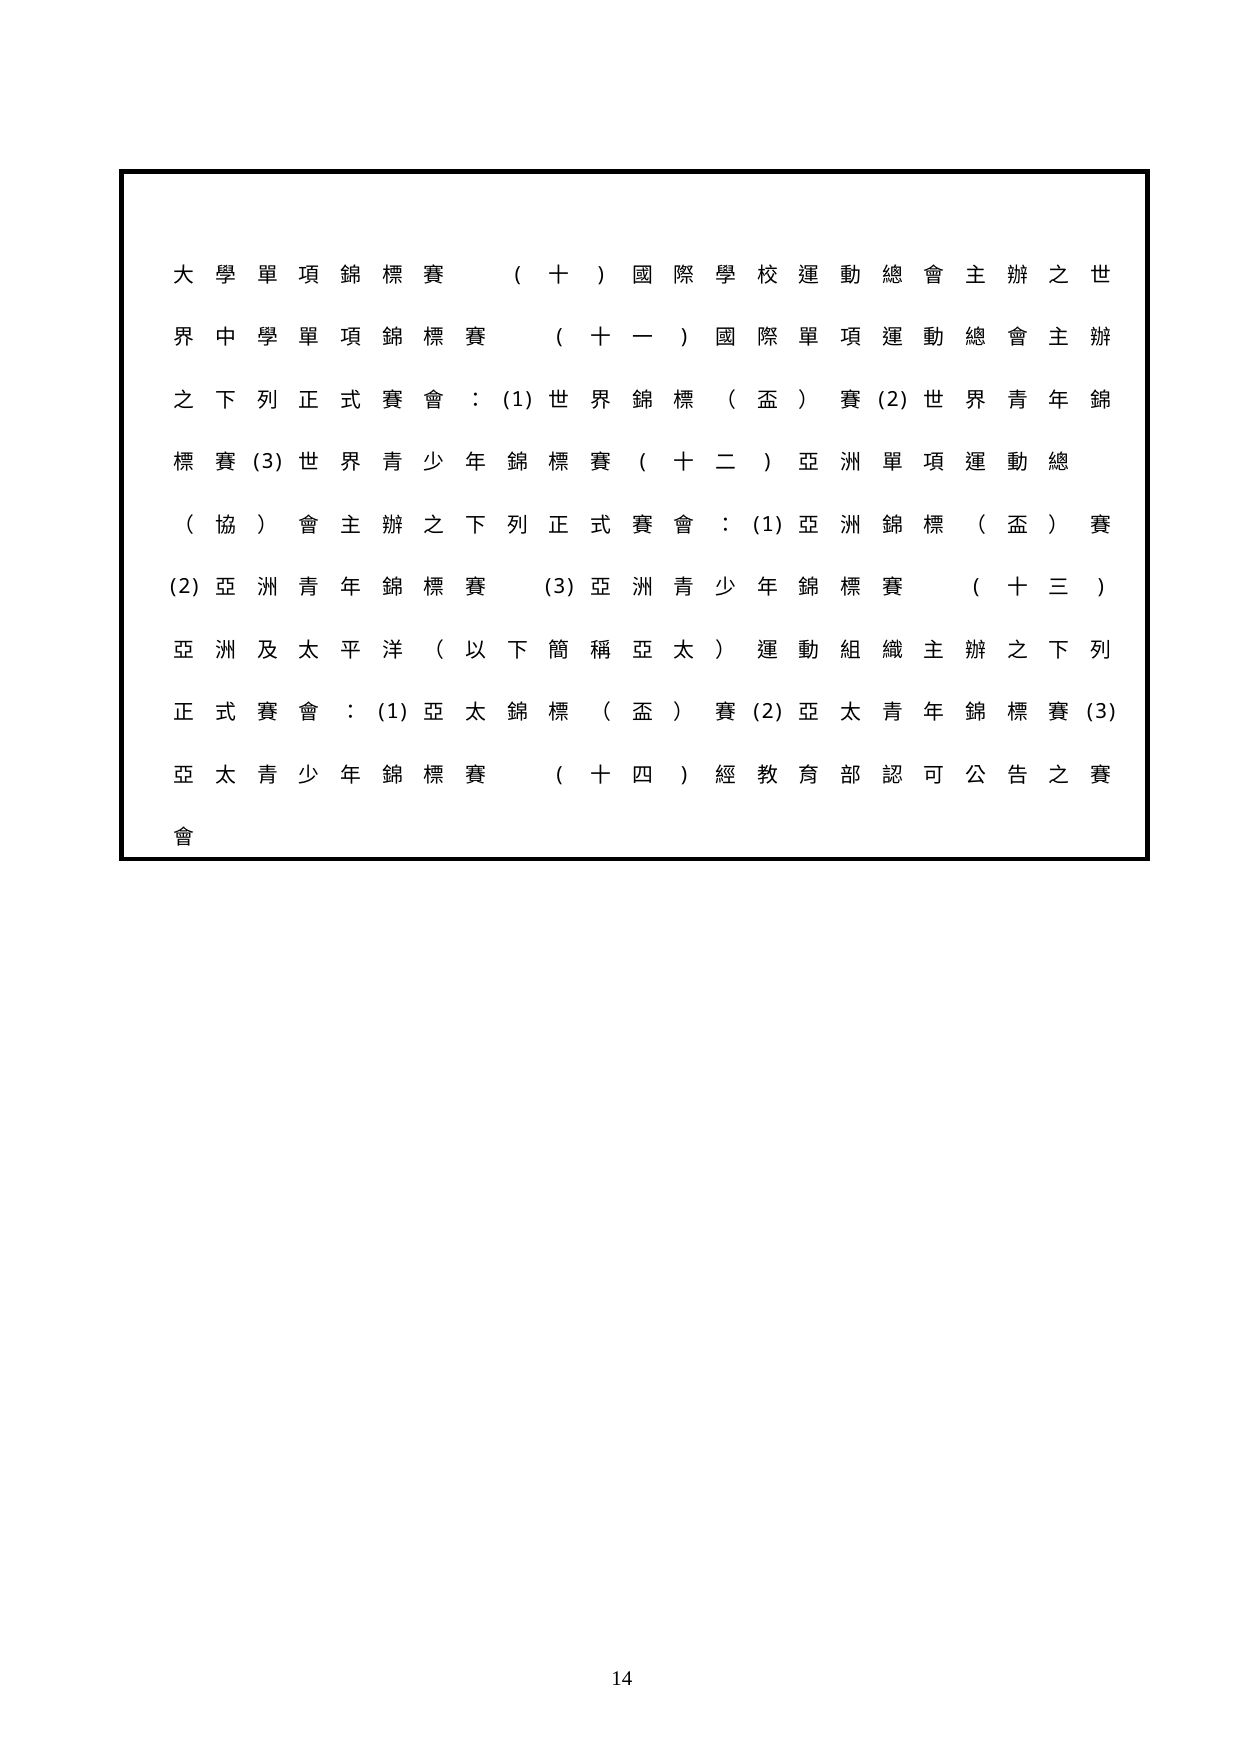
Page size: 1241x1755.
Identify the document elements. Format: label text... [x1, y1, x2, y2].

table_cell 大學單項錦標賽 (十)國際學校運動總會主辦之世界中學單項錦標賽 (十一)國際單項運動總會主辦之下列正式賽會：(1)世界錦標（盃）賽(2)世界青年錦標賽(3)世界青少年錦標賽(十二)亞洲單項運動總（協）會主辦之下列正式賽會：(1)亞洲錦標（盃）賽 (2)亞洲青年錦標賽 (3)亞洲青少年錦標賽 (十三)亞洲及太平洋（以下簡稱亞太）運動組織主辦之下列正式賽會：(1)亞太錦標（盃）賽(2)亞太青年錦標賽(3)亞太青少年錦標賽 (十四)經教育部認可公告之賽會 [124, 174, 1145, 856]
